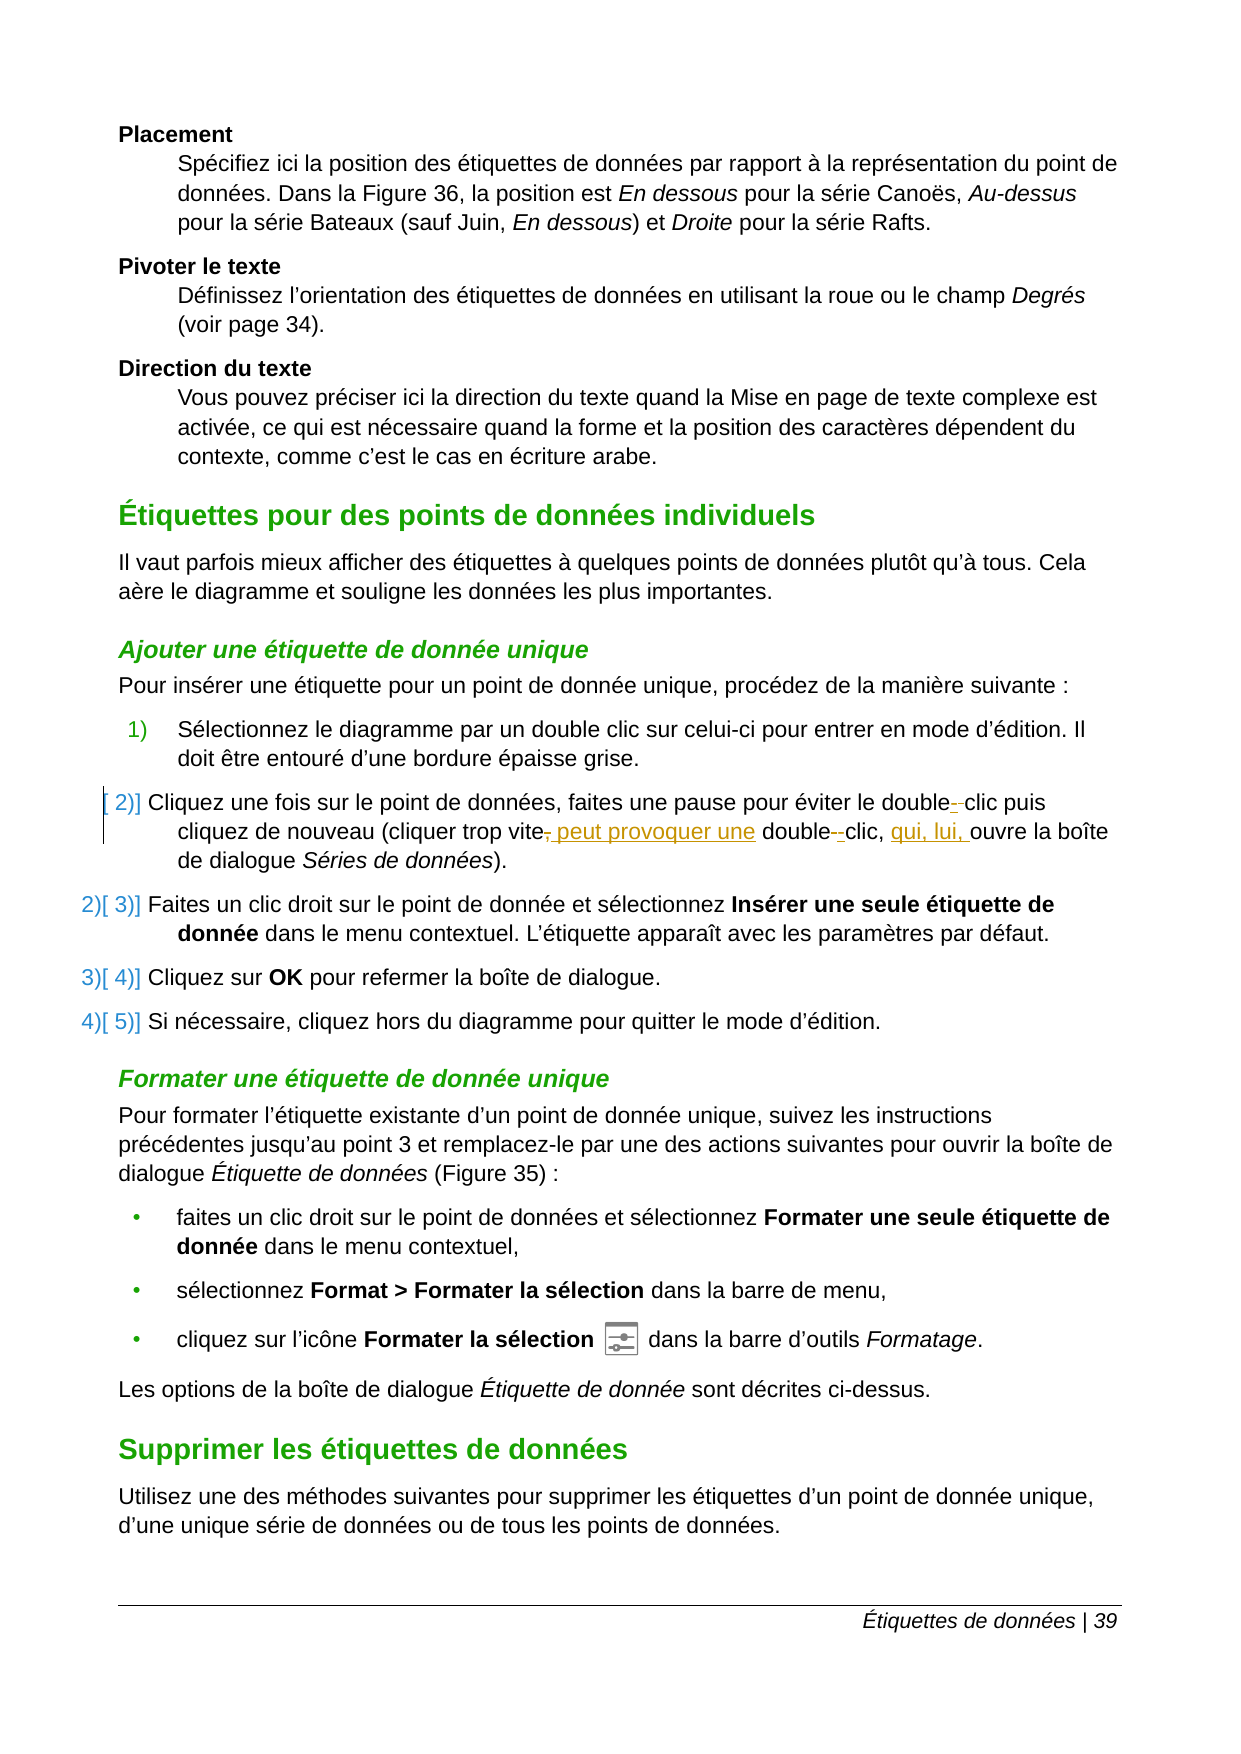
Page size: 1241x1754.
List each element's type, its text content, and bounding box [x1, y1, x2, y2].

text Il vaut parfois mieux afficher des étiquettes à quelques points de données plutôt qu’à tous. Cela aère le diagramme et souligne les données les plus importantes. [118, 546, 1122, 605]
text Pour insérer une étiquette pour un point de donnée unique, procédez de la manière suivante : [118, 669, 1122, 699]
subtitle Placement [118, 118, 1122, 148]
list Si nécessaire, cliquez hors du diagramme pour quitter le mode d’édition. [148, 1005, 1122, 1034]
subtitle Ajouter une étiquette de donnée unique [118, 634, 1122, 663]
list Faites un clic droit sur le point de donnée et sélectionnez Insérer une seule étiquette de donnée dans le menu contextuel. L’étiquette apparaît avec les paramètres par défaut. [148, 888, 1122, 947]
list Sélectionnez le diagramme par un double clic sur celui-ci pour entrer en mode d’édition. Il doit être entouré d’une bordure épaisse grise. [148, 713, 1122, 772]
picture [600, 1317, 642, 1359]
list Cliquez sur OK pour refermer la boîte de dialogue. [148, 961, 1122, 990]
list faites un clic droit sur le point de données et sélectionnez Formater une seule étiquette de donnée dans le menu contextuel, [133, 1201, 1122, 1259]
text Pour formater l’étiquette existante d’un point de donnée unique, suivez les instructions précédentes jusqu’au point 3 et remplacez-le par une des actions suivantes pour ouvrir la boîte de dialogue Étiquette de données (Figure 35) : [118, 1099, 1122, 1186]
list sélectionnez Format > Formater la sélection dans la barre de menu, [133, 1274, 1122, 1303]
list cliquez sur l’icône Formater la sélection [133, 1318, 600, 1359]
subtitle Direction du texte [118, 352, 1122, 382]
subtitle Pivoter le texte [118, 250, 1122, 279]
text Utilisez une des méthodes suivantes pour supprimer les étiquettes d’un point de donnée unique, d’une unique série de données ou de tous les points de données. [118, 1480, 1122, 1538]
list Cliquez une fois sur le point de données, faites une pause pour éviter le double-clic puis cliquez de nouveau (cliquer trop vite peut provoquer une double-clic, qui, lui, ouvre la boîte de dialogue Séries de données). [148, 786, 1122, 874]
subtitle Étiquettes pour des points de données individuels [118, 498, 1122, 532]
subtitle Formater une étiquette de donnée unique [118, 1063, 1122, 1093]
list Définissez l’orientation des étiquettes de données en utilisant la roue ou le champ Degrés (voir page 34). [177, 279, 1122, 337]
list Spécifiez ici la position des étiquettes de données par rapport à la représentation du point de données. Dans la Figure 36, la position est En dessous pour la série Canoës, Au-dessus pour la série Bateaux (sauf Juin, En dessous) et Droite pour la série Rafts. [177, 148, 1122, 235]
list dans la barre d’outils Formatage. [642, 1318, 1122, 1359]
text Les options de la boîte de dialogue Étiquette de donnée sont décrites ci-dessus. [118, 1373, 1122, 1403]
list Vous pouvez préciser ici la direction du texte quand la Mise en page de texte complexe est activée, ce qui est nécessaire quand la forme et la position des caractères dépendent du contexte, comme c’est le cas en écriture arabe. [177, 382, 1122, 469]
subtitle Supprimer les étiquettes de données [118, 1432, 1122, 1465]
